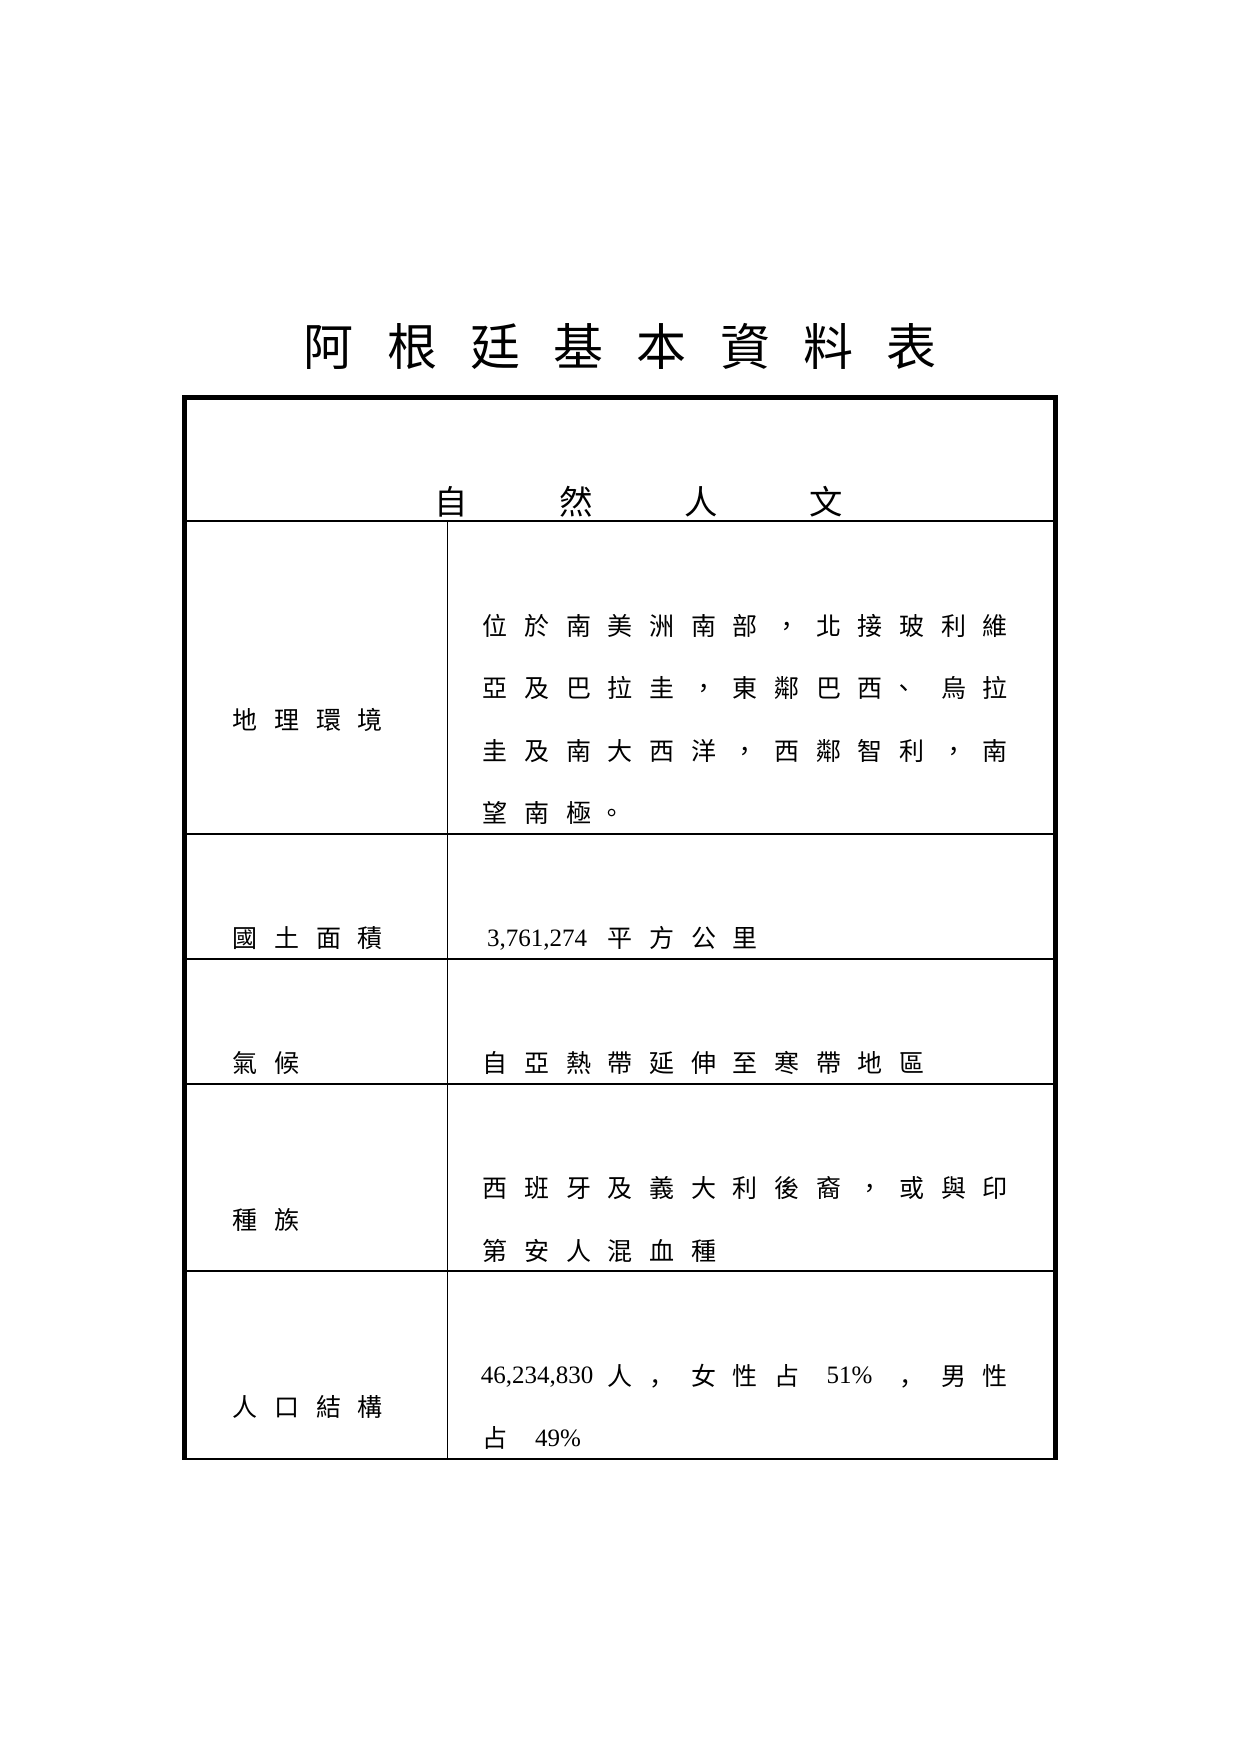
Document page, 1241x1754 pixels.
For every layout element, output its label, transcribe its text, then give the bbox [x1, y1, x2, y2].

table_cell 地理環境 [187, 522, 447, 833]
table_cell 自亞熱帶延伸至寒帶地區 [448, 960, 1053, 1083]
table_cell 位於南美洲南部，北接玻利維亞及巴拉圭，東鄰巴西、烏拉圭及南大西洋，西鄰智利，南望南極。 [448, 522, 1053, 833]
table_cell 氣候 [187, 960, 447, 1083]
table_cell 3,761,274平方公里 [448, 835, 1053, 958]
table_cell 西班牙及義大利後裔，或與印第安人混血種 [448, 1085, 1053, 1270]
table_cell 46,234,830人，女性占51%，男性占49% [448, 1272, 1053, 1458]
table_cell 國土面積 [187, 835, 447, 958]
table_cell 人口結構 [187, 1272, 447, 1458]
table_cell 種族 [187, 1085, 447, 1270]
table_header 自 然 人 文 [187, 400, 1053, 520]
text 阿根廷基本資料表 [183, 270, 1058, 395]
